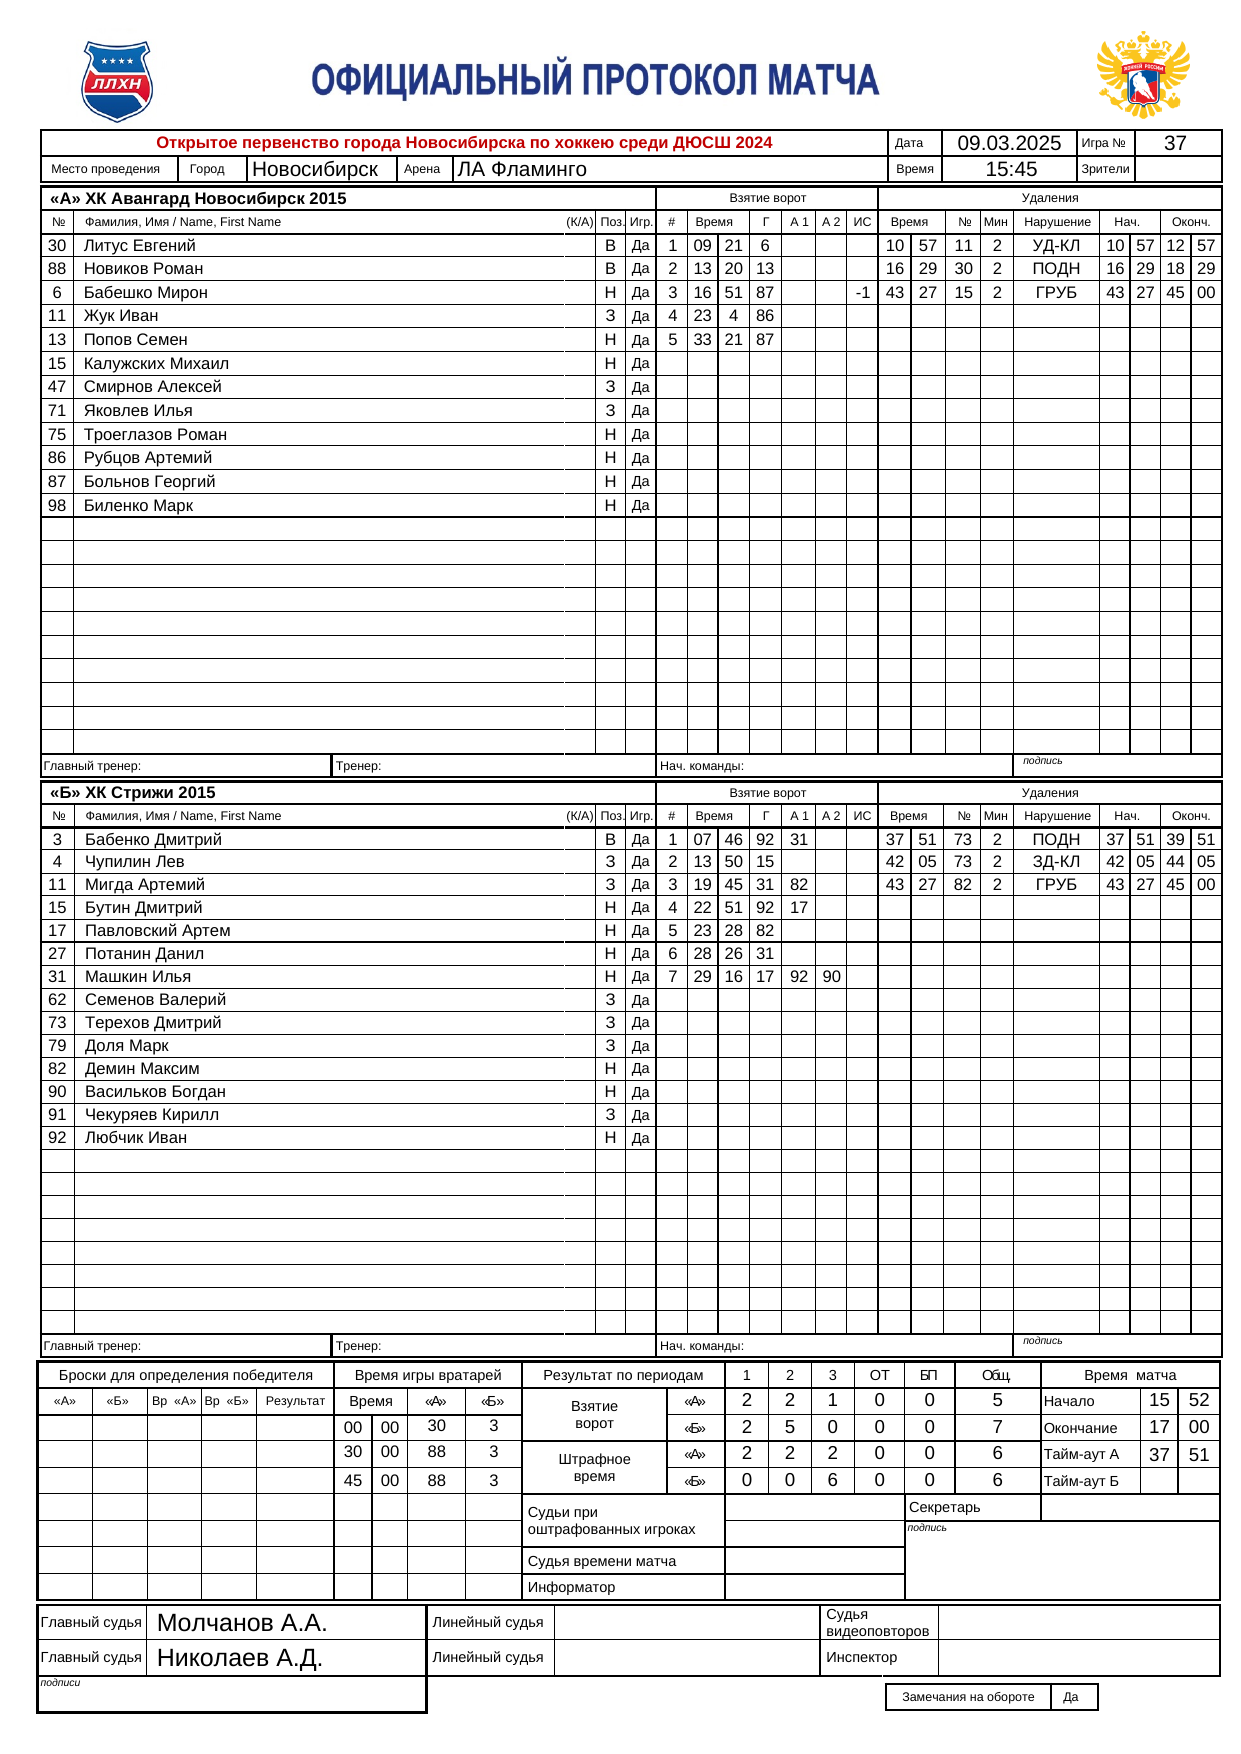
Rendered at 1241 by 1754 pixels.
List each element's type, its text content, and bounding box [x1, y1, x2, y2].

table_cell [565, 470, 595, 493]
table_cell [202, 1547, 256, 1573]
table_cell Демин Максим [75, 1058, 564, 1079]
table_cell [657, 446, 687, 469]
table_cell [1161, 966, 1190, 987]
table_cell 4 [42, 850, 74, 872]
table_cell 98 [42, 494, 73, 516]
table_cell 30 [946, 257, 980, 280]
table_cell [912, 1265, 943, 1287]
table_cell [565, 235, 595, 256]
table_cell 1 [812, 1389, 854, 1413]
table_cell [847, 1242, 877, 1264]
table_cell Николаев А.Д. [147, 1640, 425, 1675]
table_cell Зрители [1078, 157, 1134, 181]
table_cell 45 [1161, 281, 1190, 303]
table_cell [750, 518, 781, 540]
table_cell [93, 1441, 147, 1467]
table_cell [1161, 470, 1190, 493]
table_cell [1100, 541, 1129, 564]
table_cell [1100, 446, 1129, 469]
table_header Взятие ворот [657, 783, 877, 803]
table_cell [688, 494, 717, 516]
table_cell [750, 541, 781, 564]
table_cell [1014, 470, 1099, 493]
table_cell 6 [956, 1468, 1040, 1493]
table_cell [847, 612, 877, 634]
table_cell [1161, 518, 1190, 540]
table_cell [1161, 659, 1190, 682]
table_cell [657, 376, 687, 398]
table_cell [373, 1521, 407, 1546]
table_cell [257, 1441, 333, 1467]
table_cell [847, 707, 877, 729]
table_cell [596, 659, 625, 682]
table_cell 33 [688, 328, 717, 351]
table_cell [1131, 683, 1160, 706]
table_cell [847, 874, 877, 895]
table_cell [847, 1311, 877, 1333]
table_cell [1100, 1196, 1129, 1218]
table_cell [657, 1196, 687, 1218]
table_cell Судья видеоповторов [821, 1606, 938, 1639]
table_cell Да [626, 896, 655, 918]
table_cell [879, 1127, 910, 1149]
table_cell [42, 659, 73, 682]
table_cell [782, 305, 815, 327]
table_cell [750, 612, 781, 634]
table_cell [782, 636, 815, 658]
table_cell [816, 920, 846, 941]
table_cell [750, 470, 781, 493]
table_cell [1100, 376, 1129, 398]
table_cell [847, 896, 877, 918]
table_cell [75, 1196, 564, 1218]
table_cell [257, 1521, 333, 1546]
table_cell 1 [657, 829, 687, 849]
table_cell [981, 636, 1013, 658]
table_cell 92 [782, 966, 815, 987]
table_cell Мин [981, 805, 1013, 826]
table_cell 87 [42, 470, 73, 493]
table_cell 29 [688, 966, 717, 987]
table_cell 28 [719, 920, 749, 941]
table_cell [1131, 1150, 1160, 1172]
table_cell Н [596, 943, 625, 964]
table_cell Главный судья [39, 1606, 146, 1639]
table_cell [148, 1547, 201, 1573]
table_cell [93, 1416, 147, 1440]
table_cell [42, 1173, 74, 1195]
table_cell 00 [1192, 874, 1221, 895]
table_cell [1131, 1311, 1160, 1333]
table_cell [39, 1468, 92, 1493]
table_cell 82 [782, 874, 815, 895]
table_cell [1100, 612, 1129, 634]
table_cell [466, 1521, 521, 1546]
table_cell [688, 1265, 717, 1287]
table_cell [719, 376, 749, 398]
table_cell 00 [373, 1441, 407, 1467]
table_cell [1192, 1311, 1221, 1333]
table_cell [912, 470, 945, 493]
table_cell [1192, 636, 1221, 658]
table_cell [626, 588, 655, 611]
table_cell [782, 1058, 815, 1079]
table_cell [981, 1012, 1013, 1033]
table_cell [944, 920, 980, 941]
table_cell Чекуряев Кирилл [75, 1104, 564, 1126]
table_header Время игры вратарей [335, 1363, 521, 1387]
table_cell 31 [42, 966, 74, 987]
table_cell [912, 541, 945, 564]
table_cell Да [626, 328, 655, 351]
table_cell Судья времени матча [523, 1548, 724, 1573]
table_cell 0 [769, 1468, 811, 1493]
table_cell 82 [750, 920, 781, 941]
table_cell 07 [688, 829, 717, 849]
table_cell [750, 588, 781, 611]
table_cell [565, 1081, 595, 1103]
table_cell 62 [42, 989, 74, 1011]
table_cell [847, 494, 877, 516]
table_cell [782, 1035, 815, 1057]
table_cell [981, 989, 1013, 1011]
table_cell 19 [688, 874, 717, 895]
table_cell [750, 565, 781, 587]
table_cell [148, 1468, 201, 1493]
table_cell [1100, 943, 1129, 964]
table_cell [1192, 1104, 1221, 1126]
table_cell 73 [42, 1012, 74, 1033]
table_cell [1100, 423, 1129, 445]
table_cell [816, 1219, 846, 1241]
table_cell 3 [466, 1441, 521, 1467]
table_cell [879, 1265, 910, 1287]
table_cell [719, 1012, 749, 1033]
table_cell [75, 1242, 564, 1264]
table_cell [1131, 423, 1160, 445]
table_cell 50 [719, 850, 749, 872]
table_cell 88 [408, 1441, 465, 1467]
table_cell Чупилин Лев [75, 850, 564, 872]
table_cell [1100, 1265, 1129, 1287]
table_cell [1014, 423, 1099, 445]
table_cell [1131, 659, 1160, 682]
table_cell [565, 1058, 595, 1079]
table_cell 4 [657, 896, 687, 918]
table_cell Машкин Илья [75, 966, 564, 987]
table_cell 17 [1141, 1415, 1177, 1440]
table_cell [1131, 1265, 1160, 1287]
table_cell [750, 1012, 781, 1033]
table_cell [688, 730, 717, 753]
table_cell [1014, 920, 1099, 941]
table_cell [782, 1173, 815, 1195]
table_cell Доля Марк [75, 1035, 564, 1057]
table_cell [912, 399, 945, 422]
table_cell «А» [39, 1389, 92, 1413]
table_cell 7 [657, 966, 687, 987]
table_cell [750, 636, 781, 658]
table_cell З [596, 1035, 625, 1057]
table_cell [726, 1575, 904, 1599]
table_cell Да [626, 989, 655, 1011]
table_cell [719, 352, 749, 374]
table_cell [1192, 1242, 1221, 1264]
table_cell [335, 1574, 371, 1599]
table_cell 09 [688, 235, 717, 256]
table_cell [1161, 446, 1190, 469]
table_cell В [596, 257, 625, 280]
table_header БП [905, 1363, 954, 1387]
table_cell [1161, 1127, 1190, 1149]
table_cell [1161, 494, 1190, 516]
table_cell [1014, 730, 1099, 753]
table_cell [879, 1311, 910, 1333]
table_cell [782, 1012, 815, 1033]
table_cell [335, 1494, 371, 1520]
table_cell Н [596, 1058, 625, 1079]
table_cell [596, 518, 625, 540]
table_cell [981, 612, 1013, 634]
table_cell [1131, 328, 1160, 351]
table_cell 39 [1161, 829, 1190, 849]
table_cell Судьи при оштрафованных игроках [523, 1495, 724, 1546]
table_cell [1192, 896, 1221, 918]
table_cell [626, 636, 655, 658]
table_cell [1161, 1150, 1190, 1172]
table_cell [565, 874, 595, 895]
table_cell [1192, 541, 1221, 564]
table_cell [879, 636, 910, 658]
table_cell [719, 1265, 749, 1287]
table_cell Игр. [626, 805, 655, 826]
table_cell [39, 1441, 92, 1467]
table_cell [688, 1311, 717, 1333]
table_cell [1014, 399, 1099, 422]
table_cell Нарушение [1014, 211, 1099, 233]
table_cell 30 [335, 1441, 371, 1467]
table_cell [1131, 1173, 1160, 1195]
table_cell 51 [719, 281, 749, 303]
table_cell [42, 1196, 74, 1218]
table_cell [1014, 1150, 1099, 1172]
table_cell [750, 1311, 781, 1333]
table_cell [1192, 1196, 1221, 1218]
table_cell [719, 1311, 749, 1333]
table_cell [847, 829, 877, 849]
table_cell 0 [812, 1415, 854, 1440]
table_cell [1100, 1173, 1129, 1195]
table_cell [688, 1219, 717, 1241]
table_cell [750, 730, 781, 753]
table_cell [565, 399, 595, 422]
table_cell [816, 896, 846, 918]
table_cell [946, 423, 980, 445]
table_cell [1131, 470, 1160, 493]
table_cell [816, 235, 846, 256]
table_cell [816, 1242, 846, 1264]
table_cell [782, 588, 815, 611]
table_cell [688, 1173, 717, 1195]
table_cell [981, 1058, 1013, 1079]
table_cell [626, 1173, 655, 1195]
table_cell [782, 470, 815, 493]
table_cell 05 [912, 850, 943, 872]
table_cell Арена [398, 157, 452, 181]
table_cell [565, 829, 595, 849]
table_cell [944, 1081, 980, 1103]
table_cell Тренер: [333, 1335, 655, 1356]
table_cell Бабенко Дмитрий [75, 829, 564, 849]
table_cell [408, 1521, 465, 1546]
table_cell [981, 470, 1013, 493]
table_cell [847, 989, 877, 1011]
table_cell 05 [1192, 850, 1221, 872]
table_cell 6 [750, 235, 781, 256]
table_cell [202, 1521, 256, 1546]
table_cell [1161, 1242, 1190, 1264]
table_cell [912, 423, 945, 445]
table_cell [816, 1012, 846, 1033]
table_cell [42, 588, 73, 611]
table_cell 6 [657, 943, 687, 964]
table_cell [847, 235, 877, 256]
table_cell [657, 1104, 687, 1126]
table_cell [1100, 399, 1129, 422]
table_cell А 2 [816, 211, 846, 233]
table_cell [626, 1311, 655, 1333]
table_cell [688, 541, 717, 564]
table_cell [719, 1127, 749, 1149]
table_cell [1042, 1495, 1219, 1520]
table_cell ЛА Фламинго [454, 157, 887, 181]
table_cell [93, 1468, 147, 1493]
table_cell Г [750, 805, 781, 826]
table_cell [42, 683, 73, 706]
table_cell ГРУБ [1014, 874, 1099, 895]
table_cell 13 [42, 328, 73, 351]
table_cell 23 [688, 305, 717, 327]
table_cell Инспектор [821, 1640, 938, 1675]
table_cell [816, 1081, 846, 1103]
table_cell Больнов Георгий [74, 470, 564, 493]
table_cell [879, 305, 910, 327]
table_cell [1100, 1012, 1129, 1033]
table_cell Н [596, 920, 625, 941]
table_cell 17 [782, 896, 815, 918]
table_cell [782, 1311, 815, 1333]
table_cell [719, 1150, 749, 1172]
table_cell 47 [42, 376, 73, 398]
table_cell 43 [879, 281, 910, 303]
table_cell 29 [1131, 257, 1160, 280]
table_cell З [596, 305, 625, 327]
table_cell Секретарь [906, 1495, 1040, 1520]
table_cell [1161, 1058, 1190, 1079]
table_cell [1014, 494, 1099, 516]
table_cell [657, 683, 687, 706]
table_cell [816, 1127, 846, 1149]
table_cell [981, 423, 1013, 445]
table_cell [981, 1173, 1013, 1195]
table_header ОТ [855, 1363, 904, 1387]
table_cell [565, 305, 595, 327]
table_cell [1014, 565, 1099, 587]
table_cell [719, 541, 749, 564]
table_cell 21 [719, 328, 749, 351]
table_cell [944, 1219, 980, 1241]
table_cell Да [626, 281, 655, 303]
table_cell [879, 1242, 910, 1264]
table_cell [944, 1012, 980, 1033]
table_cell [1192, 920, 1221, 941]
table_cell подписи [39, 1677, 425, 1711]
table_cell [782, 1104, 815, 1126]
table_cell [782, 399, 815, 422]
table_cell [565, 588, 595, 611]
table_cell [816, 659, 846, 682]
table_cell Штрафное время [523, 1442, 666, 1493]
table_cell [688, 1058, 717, 1079]
table_cell [719, 446, 749, 469]
table_cell [1192, 966, 1221, 987]
table_cell [816, 423, 846, 445]
table_cell 5 [769, 1415, 811, 1440]
table_cell [39, 1494, 92, 1520]
table_cell [408, 1494, 465, 1520]
table_cell [565, 1127, 595, 1149]
table_cell 11 [42, 874, 74, 895]
table_cell [657, 494, 687, 516]
table_cell [981, 305, 1013, 327]
table_cell 0 [905, 1389, 954, 1413]
table_cell [1192, 399, 1221, 422]
table_cell [946, 636, 980, 658]
table_cell [1100, 1081, 1129, 1103]
table_cell Н [596, 281, 625, 303]
table_cell 16 [719, 966, 749, 987]
table_cell Да [626, 943, 655, 964]
table_cell В [596, 829, 625, 849]
table_cell [719, 470, 749, 493]
table_cell [565, 1219, 595, 1241]
table_cell [257, 1574, 333, 1599]
table_cell Время [879, 805, 943, 826]
table_cell [1100, 1035, 1129, 1057]
table_cell [981, 920, 1013, 941]
table_cell «Б » [466, 1389, 521, 1413]
table_cell [688, 989, 717, 1011]
table_cell [565, 565, 595, 587]
table_cell [816, 352, 846, 374]
table_cell Да [626, 399, 655, 422]
table_cell [847, 1196, 877, 1218]
table_cell [1161, 328, 1190, 351]
table_cell 16 [1100, 257, 1129, 280]
table_cell [257, 1416, 333, 1440]
table_cell [944, 1288, 980, 1310]
table_cell [688, 565, 717, 587]
table_cell [1161, 565, 1190, 587]
table_cell 26 [719, 943, 749, 964]
table_cell (К/А) [565, 805, 595, 826]
table_cell 92 [750, 896, 781, 918]
table_cell 13 [688, 257, 717, 280]
table_cell [912, 1173, 943, 1195]
table_cell Яковлев Илья [74, 399, 564, 422]
table_cell Н [596, 1127, 625, 1149]
table_cell [912, 1219, 943, 1241]
table_cell [816, 1104, 846, 1126]
table_header Замечания на обороте [887, 1685, 1050, 1709]
table_cell [74, 683, 564, 706]
table_cell [719, 494, 749, 516]
table_cell Информатор [523, 1575, 724, 1599]
table_cell [1161, 1035, 1190, 1057]
table_cell -1 [847, 281, 877, 303]
table_cell [1014, 1311, 1099, 1333]
table_cell 13 [750, 257, 781, 280]
table_cell 42 [879, 850, 910, 872]
table_cell [1192, 943, 1221, 964]
table_cell [1161, 989, 1190, 1011]
table_cell № [42, 211, 73, 233]
table_cell 3 [42, 829, 74, 849]
table_cell [626, 1242, 655, 1264]
table_cell З [596, 399, 625, 422]
table_cell З [596, 850, 625, 872]
table_cell 27 [1131, 874, 1160, 895]
table_cell [944, 943, 980, 964]
table_cell [688, 518, 717, 540]
table_cell [719, 1081, 749, 1103]
table_cell [657, 1265, 687, 1287]
table_cell [847, 1173, 877, 1195]
table_cell [202, 1441, 256, 1467]
table_cell 00 [373, 1468, 407, 1493]
table_cell [1192, 1150, 1221, 1172]
table_cell 3 [657, 874, 687, 895]
table_cell [1192, 423, 1221, 445]
table_cell [39, 1416, 92, 1440]
table_cell Тренер: [333, 755, 655, 776]
table_cell [42, 1311, 74, 1333]
table_cell [981, 1081, 1013, 1103]
table_cell [719, 423, 749, 445]
table_cell ГРУБ [1014, 281, 1099, 303]
table_cell 5 [956, 1389, 1040, 1413]
table_cell [1100, 683, 1129, 706]
table_cell [626, 541, 655, 564]
table_cell Да [626, 1104, 655, 1126]
table_cell [626, 565, 655, 587]
table_cell [74, 636, 564, 658]
table_cell [879, 1196, 910, 1218]
table_cell [1131, 1104, 1160, 1126]
table_cell [1161, 1265, 1190, 1287]
table_cell [726, 1495, 904, 1520]
table_cell [912, 376, 945, 398]
table_cell [912, 683, 945, 706]
table_cell 45 [335, 1468, 371, 1493]
table_cell [1192, 1127, 1221, 1149]
table_cell [1192, 376, 1221, 398]
table_cell Нач. команды: [657, 755, 1012, 776]
table_cell Рубцов Артемий [74, 446, 564, 469]
table_cell [847, 1150, 877, 1172]
table_cell [782, 257, 815, 280]
table_cell [565, 1150, 595, 1172]
table_cell А 1 [782, 805, 815, 826]
table_cell [726, 1521, 904, 1546]
table_cell [657, 1150, 687, 1172]
table_cell [847, 1104, 877, 1126]
table_cell Троеглазов Роман [74, 423, 564, 445]
table_cell [1131, 541, 1160, 564]
table_cell [688, 1035, 717, 1057]
table_cell [879, 399, 910, 422]
table_cell [719, 636, 749, 658]
table_cell [944, 896, 980, 918]
table_cell З [596, 874, 625, 895]
table_cell [596, 1265, 625, 1287]
table_cell [373, 1547, 407, 1573]
table_cell [1131, 1035, 1160, 1057]
table_cell [847, 730, 877, 753]
table_cell [782, 1265, 815, 1287]
table_cell [688, 612, 717, 634]
table_cell Да [626, 829, 655, 849]
table_cell [981, 1288, 1013, 1310]
table_cell [816, 989, 846, 1011]
table_cell ПОДН [1014, 829, 1099, 849]
table_cell [912, 659, 945, 682]
table_cell [688, 1288, 717, 1310]
table_cell [981, 328, 1013, 351]
table_cell [816, 446, 846, 469]
table_cell 27 [1131, 281, 1160, 303]
table_cell [565, 494, 595, 516]
table_cell [879, 470, 910, 493]
table_header 1 [726, 1363, 768, 1387]
table_cell № [944, 805, 980, 826]
table_cell [657, 612, 687, 634]
table_cell [750, 1104, 781, 1126]
table_cell [719, 683, 749, 706]
table_cell [912, 352, 945, 374]
table_cell 18 [1161, 257, 1190, 280]
table_cell 43 [1100, 281, 1129, 303]
table_cell [1131, 612, 1160, 634]
table_cell Да [626, 235, 655, 256]
table_cell [1161, 636, 1190, 658]
table_cell [879, 518, 910, 540]
table_cell Н [596, 328, 625, 351]
table_cell [1192, 328, 1221, 351]
table_cell [782, 1242, 815, 1264]
table_cell [466, 1574, 521, 1599]
table_cell [1100, 328, 1129, 351]
table_cell Г [750, 211, 781, 233]
table_cell [555, 1640, 819, 1675]
table_cell 4 [657, 305, 687, 327]
table_cell 5 [657, 328, 687, 351]
table_cell [946, 730, 980, 753]
table_cell [912, 1058, 943, 1079]
table_cell [912, 920, 943, 941]
table_cell 2 [981, 850, 1013, 872]
table_cell 71 [42, 399, 73, 422]
table_cell Тайм-аут А [1042, 1441, 1140, 1467]
table_cell [1014, 1242, 1099, 1264]
table_cell [719, 1035, 749, 1057]
table_cell [596, 1196, 625, 1218]
table_cell 0 [905, 1468, 954, 1493]
table_cell [981, 565, 1013, 587]
table_cell Да [626, 1035, 655, 1057]
table_cell [688, 588, 717, 611]
table_cell [981, 518, 1013, 540]
table_cell [257, 1547, 333, 1573]
table_cell [981, 352, 1013, 374]
table_cell [565, 989, 595, 1011]
table_cell 27 [42, 943, 74, 964]
table_cell «Б» [668, 1415, 724, 1440]
table_cell [847, 1127, 877, 1149]
table_cell Главный судья [39, 1640, 146, 1675]
table_cell [657, 989, 687, 1011]
table_cell 6 [956, 1442, 1040, 1467]
table_cell 10 [879, 235, 910, 256]
table_cell [782, 541, 815, 564]
table_cell 73 [944, 850, 980, 872]
table_cell [912, 1104, 943, 1126]
table_cell Да [626, 1127, 655, 1149]
table_cell [565, 376, 595, 398]
table_cell Павловский Артем [75, 920, 564, 941]
table_cell [657, 1219, 687, 1241]
table_cell [782, 494, 815, 516]
table_cell [912, 896, 943, 918]
table_cell [1192, 1012, 1221, 1033]
table_cell [42, 1242, 74, 1264]
table_cell 86 [42, 446, 73, 469]
table_cell [565, 683, 595, 706]
table_cell Молчанов А.А. [147, 1606, 425, 1639]
table_cell [1131, 376, 1160, 398]
table_cell 90 [816, 966, 846, 987]
table_cell [912, 943, 943, 964]
table_cell [688, 1196, 717, 1218]
table_cell [847, 541, 877, 564]
table_cell [1131, 1196, 1160, 1218]
table_cell 0 [855, 1468, 904, 1493]
table_cell [750, 1219, 781, 1241]
table_cell Да [626, 1058, 655, 1079]
table_cell [879, 966, 910, 987]
table_cell [1100, 920, 1129, 941]
table_cell [816, 1265, 846, 1287]
table_cell [596, 565, 625, 587]
table_cell З [596, 1104, 625, 1126]
table_cell [912, 730, 945, 753]
table_cell 31 [750, 943, 781, 964]
table_cell [912, 565, 945, 587]
table_cell [944, 966, 980, 987]
table_cell Новиков Роман [74, 257, 564, 280]
table_cell [883, 1677, 1220, 1681]
table_cell [1014, 707, 1099, 729]
table_cell [944, 1127, 980, 1149]
table_cell [1161, 683, 1190, 706]
table_cell [1161, 1081, 1190, 1103]
table_cell [847, 1035, 877, 1057]
table_cell [879, 446, 910, 469]
table_cell 87 [750, 328, 781, 351]
table_cell [1161, 896, 1190, 918]
table_cell Да [626, 966, 655, 987]
table_cell [946, 470, 980, 493]
table_cell [596, 1173, 625, 1195]
table_cell [1131, 636, 1160, 658]
table_cell [565, 1104, 595, 1126]
table_cell Мин [981, 211, 1013, 233]
table_cell 2 [726, 1442, 768, 1467]
table_cell «А» [668, 1389, 724, 1413]
table_cell [1131, 943, 1160, 964]
table_cell [719, 1219, 749, 1241]
table_cell «Б» [93, 1389, 147, 1413]
table_cell [944, 1104, 980, 1126]
table_cell [1161, 305, 1190, 327]
table_cell [148, 1521, 201, 1546]
table_cell [944, 1265, 980, 1287]
table_cell 15 [42, 352, 73, 374]
table_cell Начало [1042, 1389, 1140, 1413]
table_cell [782, 1081, 815, 1103]
table_cell [335, 1547, 371, 1573]
table_cell [816, 399, 846, 422]
table_cell 15 [1141, 1389, 1177, 1413]
table_cell [42, 565, 73, 587]
table_cell [879, 565, 910, 587]
table_cell Жук Иван [74, 305, 564, 327]
table_cell [816, 305, 846, 327]
table_cell «А» [408, 1389, 465, 1413]
table_cell [1014, 376, 1099, 398]
table_cell [847, 565, 877, 587]
table_cell [688, 1081, 717, 1103]
table_cell [816, 1035, 846, 1057]
table_cell [565, 612, 595, 634]
table_cell [1161, 352, 1190, 374]
table_cell [657, 1012, 687, 1033]
table_cell [879, 989, 910, 1011]
table_cell В [596, 235, 625, 256]
table_cell [39, 1547, 92, 1573]
table_cell [93, 1521, 147, 1546]
table_cell Н [596, 352, 625, 374]
table_cell [1014, 588, 1099, 611]
table_cell [42, 1265, 74, 1287]
table_cell [1014, 1219, 1099, 1241]
table_cell [816, 850, 846, 872]
table_cell [944, 1058, 980, 1079]
table_cell [719, 1173, 749, 1195]
table_cell [93, 1574, 147, 1599]
table_cell Н [596, 423, 625, 445]
table_cell [879, 1081, 910, 1103]
table_cell [1141, 1468, 1177, 1493]
table_cell 16 [879, 257, 910, 280]
table_cell [74, 707, 564, 729]
table_cell [879, 1012, 910, 1033]
table_cell [816, 470, 846, 493]
table_cell Взятие ворот [523, 1389, 666, 1440]
table_cell [257, 1494, 333, 1520]
table_cell [657, 1288, 687, 1310]
table_cell З [596, 989, 625, 1011]
table_cell [596, 636, 625, 658]
table_cell [1192, 989, 1221, 1011]
table_cell [626, 1150, 655, 1172]
table_header «А» ХК Авангард Новосибирск 2015 [42, 188, 655, 209]
table_cell [657, 1311, 687, 1333]
table_cell [626, 1219, 655, 1241]
table_cell [750, 1058, 781, 1079]
table_cell [847, 588, 877, 611]
table_cell [816, 943, 846, 964]
table_cell [565, 446, 595, 469]
table_cell [1161, 541, 1190, 564]
table_cell Да [626, 874, 655, 895]
table_cell [75, 1150, 564, 1172]
table_cell 88 [42, 257, 73, 280]
table_cell 15 [42, 896, 74, 918]
table_cell 30 [408, 1416, 465, 1440]
table_cell [750, 446, 781, 469]
table_cell [816, 1196, 846, 1218]
table_cell [939, 1606, 1219, 1639]
table_cell [719, 1104, 749, 1126]
table_cell [1014, 305, 1099, 327]
table_cell [148, 1441, 201, 1467]
table_cell [1161, 1219, 1190, 1241]
table_cell [657, 565, 687, 587]
table_cell Время [889, 157, 941, 181]
table_cell [1192, 707, 1221, 729]
table_cell Да [626, 1081, 655, 1103]
table_cell [657, 1173, 687, 1195]
table_cell [1192, 588, 1221, 611]
table_cell [1131, 1081, 1160, 1103]
table_cell [1014, 636, 1099, 658]
table_cell Место проведения [42, 157, 177, 181]
table_cell [946, 399, 980, 422]
table_cell [782, 565, 815, 587]
table_cell Любчик Иван [75, 1127, 564, 1149]
table_cell 00 [1192, 281, 1221, 303]
table_cell [816, 494, 846, 516]
table_cell [657, 541, 687, 564]
table_cell [1192, 305, 1221, 327]
table_cell [596, 683, 625, 706]
table_cell 27 [912, 281, 945, 303]
picture [5, 28, 1197, 129]
table_cell Тайм-аут Б [1042, 1468, 1140, 1493]
table_cell [944, 1035, 980, 1057]
table_cell [879, 328, 910, 351]
table_cell 43 [1100, 874, 1129, 895]
table_cell Город [179, 157, 246, 181]
table_cell [719, 730, 749, 753]
table_cell 82 [42, 1058, 74, 1079]
table_cell 73 [944, 829, 980, 849]
table_cell [1131, 989, 1160, 1011]
table_cell [74, 659, 564, 682]
table_cell [946, 588, 980, 611]
table_cell [428, 1677, 882, 1711]
table_cell [782, 612, 815, 634]
table_cell [782, 376, 815, 398]
table_cell [1192, 1265, 1221, 1287]
table_cell [596, 1150, 625, 1172]
table_cell [1192, 683, 1221, 706]
table_cell Н [596, 446, 625, 469]
table_cell [42, 518, 73, 540]
table_cell 00 [373, 1416, 407, 1440]
table_cell 0 [855, 1442, 904, 1467]
table_cell А 2 [816, 805, 846, 826]
table_cell 37 [1141, 1441, 1177, 1467]
table_cell [408, 1547, 465, 1573]
table_cell Фамилия, Имя / Name, First Name [74, 211, 565, 233]
table_cell Да [626, 446, 655, 469]
table_cell [782, 943, 815, 964]
table_cell [202, 1574, 256, 1599]
table_cell [719, 659, 749, 682]
table_cell [981, 446, 1013, 469]
table_cell [750, 1242, 781, 1264]
table_cell 88 [408, 1468, 465, 1493]
table_cell [879, 896, 910, 918]
table_cell [657, 1035, 687, 1057]
table_cell [750, 1288, 781, 1310]
table_cell [981, 588, 1013, 611]
table_cell [688, 1127, 717, 1149]
table_cell 2 [981, 235, 1013, 256]
table_cell [626, 707, 655, 729]
table_cell [596, 1288, 625, 1310]
table_cell 92 [42, 1127, 74, 1149]
table_cell [596, 588, 625, 611]
table_cell [750, 352, 781, 374]
table_cell [1161, 1173, 1190, 1195]
table_cell [782, 659, 815, 682]
table_cell Бабешко Мирон [74, 281, 564, 303]
table_cell Нач. команды: [657, 1335, 1012, 1356]
table_cell [565, 943, 595, 964]
table_cell Окончание [1042, 1415, 1140, 1440]
table_cell 0 [905, 1415, 954, 1440]
table_cell [688, 423, 717, 445]
table_cell [688, 1242, 717, 1264]
table_cell ПОДН [1014, 257, 1099, 280]
table_cell [847, 1081, 877, 1103]
table_cell [1192, 1173, 1221, 1195]
table_cell [981, 966, 1013, 987]
table_cell [657, 588, 687, 611]
table_cell [565, 896, 595, 918]
table_cell [657, 352, 687, 374]
table_cell [750, 659, 781, 682]
table_cell [1014, 328, 1099, 351]
table_cell [1192, 470, 1221, 493]
table_cell 00 [335, 1416, 371, 1440]
table_cell [981, 1150, 1013, 1172]
table_cell [1100, 730, 1129, 753]
table_cell [1131, 707, 1160, 729]
table_cell [879, 1150, 910, 1172]
table_cell 46 [719, 829, 749, 849]
table_cell [1131, 446, 1160, 469]
table_cell [782, 1219, 815, 1241]
table_cell 2 [981, 829, 1013, 849]
table_cell [688, 352, 717, 374]
table_cell [847, 423, 877, 445]
table_cell 2 [769, 1442, 811, 1467]
table_cell [1161, 1311, 1190, 1333]
table_cell [912, 328, 945, 351]
table_cell № [42, 805, 74, 826]
table_cell [782, 281, 815, 303]
table_cell Нач. [1100, 211, 1160, 233]
table_cell [750, 1150, 781, 1172]
table_cell 52 [1179, 1389, 1219, 1413]
table_cell [1192, 659, 1221, 682]
table_cell [981, 659, 1013, 682]
table_cell [847, 966, 877, 987]
table_cell [847, 1288, 877, 1310]
table_cell [981, 1035, 1013, 1057]
table_header Броски для определения победителя [39, 1363, 333, 1387]
table_cell [257, 1468, 333, 1493]
table_cell [1100, 565, 1129, 587]
table_cell [981, 1311, 1013, 1333]
table_cell 21 [719, 235, 749, 256]
table_cell подпись [906, 1522, 1219, 1599]
table_cell [688, 1150, 717, 1172]
table_cell [688, 1104, 717, 1126]
table_cell [816, 376, 846, 398]
table_cell [373, 1574, 407, 1599]
table_cell [75, 1219, 564, 1241]
table_cell 17 [42, 920, 74, 941]
table_cell [816, 565, 846, 587]
table_cell [1161, 588, 1190, 611]
table_cell [1014, 541, 1099, 564]
table_cell [1161, 1196, 1190, 1218]
table_cell [1014, 1081, 1099, 1103]
table_cell [565, 281, 595, 303]
table_cell 13 [688, 850, 717, 872]
table_cell 3 [466, 1416, 521, 1440]
table_cell ИС [847, 211, 877, 233]
table_cell 6 [42, 281, 73, 303]
table_cell 7 [956, 1415, 1040, 1440]
table_cell [946, 446, 980, 469]
table_cell Н [596, 470, 625, 493]
table_cell [1100, 1219, 1129, 1241]
table_cell [912, 1150, 943, 1172]
table_cell № [946, 211, 980, 233]
table_cell [782, 352, 815, 374]
table_cell [39, 1574, 92, 1599]
table_cell З [596, 376, 625, 398]
table_cell [1161, 920, 1190, 941]
table_cell (К/А) [565, 211, 595, 233]
table_cell [847, 305, 877, 327]
table_cell [74, 612, 564, 634]
table_cell [944, 1311, 980, 1333]
table_cell # [657, 805, 687, 826]
table_header Удаления [879, 783, 1221, 803]
table_cell [657, 730, 687, 753]
table_cell [847, 1058, 877, 1079]
table_cell [1192, 1219, 1221, 1241]
table_cell [816, 281, 846, 303]
table_cell [782, 989, 815, 1011]
table_cell Оконч. [1161, 805, 1221, 826]
table_cell Биленко Марк [74, 494, 564, 516]
table_cell [565, 1311, 595, 1333]
table_cell [946, 328, 980, 351]
table_cell [688, 470, 717, 493]
table_cell [912, 989, 943, 1011]
table_cell 51 [912, 829, 943, 849]
table_cell [981, 1127, 1013, 1149]
table_cell [42, 612, 73, 634]
table_cell Новосибирск [248, 157, 396, 181]
table_cell 2 [657, 257, 687, 280]
table_cell [1014, 1127, 1099, 1149]
table_cell [816, 730, 846, 753]
table_cell Н [596, 896, 625, 918]
table_cell [466, 1494, 521, 1520]
table_cell [912, 612, 945, 634]
table_cell [657, 1081, 687, 1103]
table_cell [1014, 352, 1099, 374]
table_cell [42, 1150, 74, 1172]
table_cell [782, 730, 815, 753]
table_cell 86 [750, 305, 781, 327]
table_cell [816, 829, 846, 849]
table_cell Н [596, 494, 625, 516]
table_cell Результат [257, 1389, 333, 1413]
table_cell [946, 494, 980, 516]
table_cell [148, 1494, 201, 1520]
table_cell [1100, 1311, 1129, 1333]
table_cell [1100, 470, 1129, 493]
table_cell 51 [1192, 829, 1221, 849]
table_cell 12 [1161, 235, 1190, 256]
table_cell [42, 541, 73, 564]
table_cell [657, 636, 687, 658]
table_cell 42 [1100, 850, 1129, 872]
table_cell [946, 707, 980, 729]
table_cell [626, 1288, 655, 1310]
table_cell [816, 1150, 846, 1172]
table_cell [782, 850, 815, 872]
table_cell [626, 659, 655, 682]
table_cell [688, 376, 717, 398]
table_cell Вр «Б» [202, 1389, 256, 1413]
table_header Игра № [1078, 131, 1134, 155]
table_cell [847, 328, 877, 351]
table_cell [626, 683, 655, 706]
table_cell [946, 518, 980, 540]
table_cell УД-КЛ [1014, 235, 1099, 256]
table_cell [657, 1242, 687, 1264]
table_cell подпись [1014, 755, 1221, 776]
table_cell [912, 518, 945, 540]
table_cell [596, 1219, 625, 1241]
table_cell [750, 989, 781, 1011]
table_cell [565, 1196, 595, 1218]
table_cell 2 [981, 281, 1013, 303]
table_cell [879, 1288, 910, 1310]
table_cell [944, 1196, 980, 1218]
table_cell [1014, 1265, 1099, 1287]
table_cell [719, 707, 749, 729]
table_cell [1014, 1058, 1099, 1079]
table_cell [944, 1173, 980, 1195]
table_cell [847, 399, 877, 422]
table_cell [1100, 707, 1129, 729]
table_cell 0 [855, 1415, 904, 1440]
table_cell [565, 1012, 595, 1033]
table_cell [782, 1150, 815, 1172]
table_cell [565, 1173, 595, 1195]
table_cell [565, 352, 595, 374]
table_cell [981, 1242, 1013, 1264]
table_cell [816, 636, 846, 658]
table_cell 92 [750, 829, 781, 849]
table_cell [565, 920, 595, 941]
table_cell [981, 707, 1013, 729]
table_cell [1192, 1288, 1221, 1310]
table_cell 31 [750, 874, 781, 895]
table_cell [939, 1640, 1219, 1675]
table_cell «Б» [668, 1468, 724, 1493]
table_cell [879, 920, 910, 941]
table_cell [39, 1521, 92, 1546]
table_cell Да [626, 423, 655, 445]
table_cell [565, 423, 595, 445]
table_cell Игр. [626, 211, 655, 233]
table_cell 51 [1131, 829, 1160, 849]
table_cell [782, 707, 815, 729]
table_cell [782, 446, 815, 469]
table_cell 75 [42, 423, 73, 445]
table_cell Вр «А» [148, 1389, 201, 1413]
table_cell [816, 1288, 846, 1310]
table_cell [816, 518, 846, 540]
table_cell [565, 1035, 595, 1057]
table_cell [1014, 659, 1099, 682]
table_cell 15 [750, 850, 781, 872]
table_cell 3 [657, 281, 687, 303]
table_cell [816, 328, 846, 351]
table_cell [688, 1012, 717, 1033]
table_cell [946, 659, 980, 682]
table_cell 16 [688, 281, 717, 303]
table_cell [1100, 588, 1129, 611]
table_cell [1192, 518, 1221, 540]
table_cell 2 [812, 1442, 854, 1467]
table_cell [847, 1265, 877, 1287]
table_cell [912, 1035, 943, 1057]
table_cell [981, 494, 1013, 516]
table_cell [596, 1242, 625, 1264]
table_cell [847, 683, 877, 706]
table_header 37 [1136, 131, 1221, 155]
table_cell 2 [657, 850, 687, 872]
table_cell Да [626, 376, 655, 398]
table_cell [1100, 494, 1129, 516]
table_cell [1131, 1288, 1160, 1310]
table_cell 51 [1179, 1441, 1219, 1467]
table_cell [1131, 896, 1160, 918]
table_cell [912, 494, 945, 516]
table_cell [750, 494, 781, 516]
table_cell Линейный судья [428, 1606, 554, 1639]
table_cell [981, 896, 1013, 918]
table_cell [1100, 1127, 1129, 1149]
table_cell [688, 707, 717, 729]
table_header «Б» ХК Стрижи 2015 [42, 783, 655, 803]
table_cell [1100, 1242, 1129, 1264]
table_cell 2 [981, 874, 1013, 895]
table_cell [1131, 1058, 1160, 1079]
table_cell [75, 1173, 564, 1195]
table_cell Главный тренер: [42, 1335, 330, 1356]
table_cell [1100, 1104, 1129, 1126]
table_cell [719, 518, 749, 540]
table_cell [565, 1242, 595, 1264]
table_cell [847, 943, 877, 964]
table_cell [879, 707, 910, 729]
table_cell 0 [905, 1442, 954, 1467]
table_cell [1179, 1468, 1219, 1493]
table_cell [816, 874, 846, 895]
table_cell [879, 541, 910, 564]
table_cell [1100, 1288, 1129, 1310]
table_cell [657, 659, 687, 682]
table_cell [782, 1288, 815, 1310]
table_cell [74, 565, 564, 587]
table_cell [816, 1311, 846, 1333]
table_cell [879, 1058, 910, 1079]
table_cell [847, 1219, 877, 1241]
table_header 09.03.2025 [943, 131, 1076, 155]
table_cell 29 [912, 257, 945, 280]
table_cell [879, 588, 910, 611]
table_cell [565, 541, 595, 564]
table_cell Попов Семен [74, 328, 564, 351]
table_cell [75, 1265, 564, 1287]
table_cell 91 [42, 1104, 74, 1126]
table_cell [750, 1081, 781, 1103]
table_cell 45 [719, 874, 749, 895]
table_cell [1099, 1682, 1220, 1711]
table_cell 28 [688, 943, 717, 964]
table_cell [816, 257, 846, 280]
table_cell Время [688, 211, 749, 233]
table_cell [719, 1288, 749, 1310]
table_cell [719, 1242, 749, 1264]
table_cell З [596, 1012, 625, 1033]
table_cell [1192, 1035, 1221, 1057]
table_cell [750, 1173, 781, 1195]
table_cell [657, 399, 687, 422]
table_cell [946, 541, 980, 564]
table_cell [626, 1265, 655, 1287]
table_cell 82 [944, 874, 980, 895]
table_cell [912, 1081, 943, 1103]
table_header 3 [812, 1363, 854, 1387]
table_cell Калужских Михаил [74, 352, 564, 374]
table_cell [750, 1035, 781, 1057]
table_cell 4 [719, 305, 749, 327]
table_cell [75, 1311, 564, 1333]
table_cell [1131, 1242, 1160, 1264]
table_cell [1014, 612, 1099, 634]
table_cell [816, 612, 846, 634]
table_cell [1014, 446, 1099, 469]
table_cell [42, 1288, 74, 1310]
table_cell [1014, 989, 1099, 1011]
table_cell [981, 1104, 1013, 1126]
table_cell [596, 707, 625, 729]
table_cell [74, 730, 564, 753]
table_cell [565, 257, 595, 280]
table_cell ИС [847, 805, 877, 826]
table_cell 20 [719, 257, 749, 280]
table_cell [202, 1494, 256, 1520]
table_header 2 [769, 1363, 811, 1387]
table_cell [335, 1521, 371, 1546]
table_cell [373, 1494, 407, 1520]
table_cell [1161, 399, 1190, 422]
table_cell [719, 1058, 749, 1079]
table_cell [981, 683, 1013, 706]
table_cell [912, 446, 945, 469]
table_cell [847, 470, 877, 493]
table_cell [202, 1468, 256, 1493]
table_cell [1161, 943, 1190, 964]
table_cell 31 [782, 829, 815, 849]
table_cell [782, 920, 815, 941]
table_cell [408, 1574, 465, 1599]
table_cell [879, 683, 910, 706]
table_cell 15 [946, 281, 980, 303]
table_cell «А» [668, 1442, 724, 1467]
table_cell [1131, 565, 1160, 587]
table_cell Оконч. [1161, 211, 1221, 233]
table_cell [1192, 1058, 1221, 1079]
table_cell [816, 1173, 846, 1195]
table_cell [688, 446, 717, 469]
table_cell А 1 [782, 211, 815, 233]
table_cell [1131, 518, 1160, 540]
table_cell [912, 1242, 943, 1264]
table_cell [1161, 1104, 1190, 1126]
table_cell [912, 1311, 943, 1333]
table_cell [879, 352, 910, 374]
table_cell [847, 920, 877, 941]
table_cell [688, 399, 717, 422]
table_cell [565, 328, 595, 351]
table_cell [981, 1265, 1013, 1287]
table_cell 05 [1131, 850, 1160, 872]
table_cell [1161, 376, 1190, 398]
table_cell [782, 518, 815, 540]
table_cell [1014, 943, 1099, 964]
table_cell [565, 707, 595, 729]
table_cell [879, 730, 910, 753]
table_cell [750, 399, 781, 422]
table_cell # [657, 211, 687, 233]
table_cell [596, 1311, 625, 1333]
table_cell [74, 518, 564, 540]
table_cell 90 [42, 1081, 74, 1103]
table_cell [565, 659, 595, 682]
table_cell [657, 518, 687, 540]
table_cell [1131, 399, 1160, 422]
table_cell Нарушение [1014, 805, 1099, 826]
table_cell [1192, 446, 1221, 469]
table_cell Да [626, 850, 655, 872]
table_cell [879, 1035, 910, 1057]
table_cell [688, 659, 717, 682]
table_cell 6 [812, 1468, 854, 1493]
table_cell [981, 943, 1013, 964]
table_cell [1131, 730, 1160, 753]
table_cell [946, 612, 980, 634]
table_cell [879, 376, 910, 398]
table_header Взятие ворот [657, 188, 877, 209]
table_cell Смирнов Алексей [74, 376, 564, 398]
table_cell [1014, 1173, 1099, 1195]
table_cell [944, 1242, 980, 1264]
table_cell 3 [466, 1468, 521, 1493]
table_cell 79 [42, 1035, 74, 1057]
table_cell 0 [726, 1468, 768, 1493]
table_cell [981, 730, 1013, 753]
table_cell [719, 989, 749, 1011]
table_cell [1131, 966, 1160, 987]
table_cell [148, 1416, 201, 1440]
table_cell 37 [1100, 829, 1129, 849]
table_cell 10 [1100, 235, 1129, 256]
table_cell 51 [719, 896, 749, 918]
table_cell [596, 612, 625, 634]
table_cell [1136, 157, 1221, 181]
table_cell [1192, 1081, 1221, 1103]
table_cell [847, 636, 877, 658]
table_cell [565, 850, 595, 872]
table_cell [1161, 707, 1190, 729]
table_cell 27 [912, 874, 943, 895]
table_cell [1131, 1219, 1160, 1241]
table_cell [981, 541, 1013, 564]
table_cell [946, 565, 980, 587]
table_cell [202, 1416, 256, 1440]
table_cell [879, 659, 910, 682]
table_cell Главный тренер: [42, 755, 330, 776]
table_cell ЗД-КЛ [1014, 850, 1099, 872]
table_cell [1131, 588, 1160, 611]
table_cell [93, 1494, 147, 1520]
table_cell [1161, 1288, 1190, 1310]
table_cell 15:45 [943, 157, 1076, 181]
table_cell 57 [1131, 235, 1160, 256]
table_cell 22 [688, 896, 717, 918]
table_cell Линейный судья [428, 1640, 554, 1675]
table_cell [74, 588, 564, 611]
table_cell [981, 1219, 1013, 1241]
table_cell [565, 1288, 595, 1310]
table_cell [719, 565, 749, 587]
table_cell [981, 1196, 1013, 1218]
table_cell [847, 352, 877, 374]
table_cell [596, 730, 625, 753]
table_cell 0 [855, 1389, 904, 1413]
table_cell 2 [981, 257, 1013, 280]
table_cell [946, 683, 980, 706]
table_cell [750, 376, 781, 398]
table_header Время матча [1042, 1363, 1219, 1387]
table_header Удаления [879, 188, 1221, 209]
table_cell 11 [946, 235, 980, 256]
table_cell [750, 707, 781, 729]
table_cell [912, 636, 945, 658]
table_cell [1014, 1104, 1099, 1126]
table_cell Васильков Богдан [75, 1081, 564, 1103]
table_cell [74, 541, 564, 564]
table_cell [879, 1104, 910, 1126]
table_cell [75, 1288, 564, 1310]
table_cell [719, 399, 749, 422]
table_cell [596, 541, 625, 564]
table_cell [912, 1288, 943, 1310]
table_cell 11 [42, 305, 73, 327]
table_cell [626, 730, 655, 753]
table_cell [879, 1173, 910, 1195]
table_cell [1131, 305, 1160, 327]
table_cell Потанин Данил [75, 943, 564, 964]
table_cell Нач. [1100, 805, 1160, 826]
table_cell [912, 588, 945, 611]
table_cell [565, 518, 595, 540]
table_cell [750, 1196, 781, 1218]
table_cell 2 [726, 1415, 768, 1440]
table_cell [688, 683, 717, 706]
table_cell 23 [688, 920, 717, 941]
table_cell [782, 1196, 815, 1218]
table_cell [1014, 1288, 1099, 1310]
table_cell Время [879, 211, 945, 233]
table_cell 17 [750, 966, 781, 987]
table_cell [565, 1265, 595, 1287]
table_cell [719, 588, 749, 611]
table_cell [879, 612, 910, 634]
table_cell [719, 1196, 749, 1218]
table_cell [657, 423, 687, 445]
table_cell [946, 376, 980, 398]
table_cell 45 [1161, 874, 1190, 895]
table_cell [1014, 518, 1099, 540]
table_cell [912, 966, 943, 987]
table_cell 2 [726, 1389, 768, 1413]
table_cell [626, 612, 655, 634]
table_cell [847, 376, 877, 398]
table_cell [750, 423, 781, 445]
table_cell [1192, 494, 1221, 516]
table_cell [657, 1058, 687, 1079]
table_cell [981, 376, 1013, 398]
table_cell [1161, 1012, 1190, 1033]
table_header Открытое первенство города Новосибирска по хоккею среди ДЮСШ 2024 [42, 131, 887, 155]
table_cell [847, 446, 877, 469]
table_cell 29 [1192, 257, 1221, 280]
table_cell [1014, 1035, 1099, 1057]
table_cell Время [688, 805, 749, 826]
table_cell [555, 1606, 819, 1639]
table_cell [1100, 636, 1129, 658]
table_cell Да [626, 305, 655, 327]
table_cell [1192, 730, 1221, 753]
table_cell Литус Евгений [74, 235, 564, 256]
table_cell Семенов Валерий [75, 989, 564, 1011]
table_cell [1100, 659, 1129, 682]
table_cell [1192, 612, 1221, 634]
table_cell [1131, 920, 1160, 941]
table_cell [1100, 518, 1129, 540]
table_cell [1161, 612, 1190, 634]
table_cell Да [626, 470, 655, 493]
table_cell [847, 1012, 877, 1033]
table_cell [719, 612, 749, 634]
table_cell 87 [750, 281, 781, 303]
table_cell Бутин Дмитрий [75, 896, 564, 918]
table_cell [1100, 966, 1129, 987]
table_cell [466, 1547, 521, 1573]
table_cell [1014, 683, 1099, 706]
table_cell [1131, 352, 1160, 374]
table_cell [946, 305, 980, 327]
table_cell 43 [879, 874, 910, 895]
table_cell Н [596, 966, 625, 987]
table_cell [1192, 352, 1221, 374]
table_cell [565, 730, 595, 753]
table_cell Время [335, 1389, 407, 1413]
table_cell Мигда Артемий [75, 874, 564, 895]
table_cell Да [626, 1012, 655, 1033]
table_cell [565, 636, 595, 658]
table_cell [981, 399, 1013, 422]
table_cell 44 [1161, 850, 1190, 872]
table_cell Н [596, 1081, 625, 1103]
table_cell Да [626, 257, 655, 280]
table_cell [912, 707, 945, 729]
table_cell [1161, 423, 1190, 445]
table_cell [1131, 1127, 1160, 1149]
table_cell 2 [769, 1389, 811, 1413]
table_cell [944, 1150, 980, 1172]
table_cell [1014, 896, 1099, 918]
table_cell [1100, 896, 1129, 918]
table_cell [816, 707, 846, 729]
table_cell [657, 1127, 687, 1149]
table_cell Да [626, 920, 655, 941]
table_cell [782, 1127, 815, 1149]
table_cell [847, 257, 877, 280]
table_cell 5 [657, 920, 687, 941]
table_cell [1014, 1012, 1099, 1033]
table_cell подпись [1014, 1335, 1221, 1356]
table_cell [847, 518, 877, 540]
table_cell [879, 1219, 910, 1241]
table_cell [626, 1196, 655, 1218]
table_cell [148, 1574, 201, 1599]
table_cell Фамилия, Имя / Name, First Name [75, 805, 565, 826]
table_cell [626, 518, 655, 540]
table_header Результат по периодам [523, 1363, 724, 1387]
table_cell [912, 1127, 943, 1149]
table_cell [816, 541, 846, 564]
table_cell [42, 707, 73, 729]
table_cell [1014, 966, 1099, 987]
table_cell 1 [657, 235, 687, 256]
table_cell Поз. [596, 805, 625, 826]
table_cell 00 [1179, 1415, 1219, 1440]
table_cell [879, 423, 910, 445]
table_cell [93, 1547, 147, 1573]
table_cell [750, 683, 781, 706]
table_cell Да [626, 352, 655, 374]
table_cell [782, 683, 815, 706]
table_cell [1192, 565, 1221, 587]
table_cell 57 [1192, 235, 1221, 256]
table_cell [816, 683, 846, 706]
table_cell [944, 989, 980, 1011]
table_cell [782, 235, 815, 256]
table_cell [1100, 1058, 1129, 1079]
table_cell [816, 1058, 846, 1079]
table_cell [847, 659, 877, 682]
table_header Дата [889, 131, 941, 155]
table_cell [816, 588, 846, 611]
table_cell [1100, 352, 1129, 374]
table_cell 30 [42, 235, 73, 256]
table_cell Поз. [596, 211, 625, 233]
table_cell [782, 423, 815, 445]
table_cell [782, 328, 815, 351]
table_cell [1161, 730, 1190, 753]
table_cell [565, 966, 595, 987]
table_cell [750, 1127, 781, 1149]
table_cell [1131, 494, 1160, 516]
table_cell [912, 305, 945, 327]
table_cell [912, 1012, 943, 1033]
table_cell [879, 494, 910, 516]
table_cell [847, 850, 877, 872]
table_cell [1100, 1150, 1129, 1172]
table_cell Да [626, 494, 655, 516]
table_cell [42, 1219, 74, 1241]
table_header Да [1052, 1685, 1097, 1709]
table_cell [946, 352, 980, 374]
table_cell 37 [879, 829, 910, 849]
table_cell [726, 1548, 904, 1573]
table_cell [688, 636, 717, 658]
table_cell [42, 636, 73, 658]
table_cell [1100, 305, 1129, 327]
table_cell [657, 470, 687, 493]
table_cell 57 [912, 235, 945, 256]
table_cell [1014, 1196, 1099, 1218]
table_header Общ. [956, 1363, 1040, 1387]
table_cell [879, 943, 910, 964]
table_cell [42, 730, 73, 753]
table_cell Терехов Дмитрий [75, 1012, 564, 1033]
table_cell [657, 707, 687, 729]
table_cell [750, 1265, 781, 1287]
table_cell [1131, 1012, 1160, 1033]
table_cell [912, 1196, 943, 1218]
table_cell [1100, 989, 1129, 1011]
